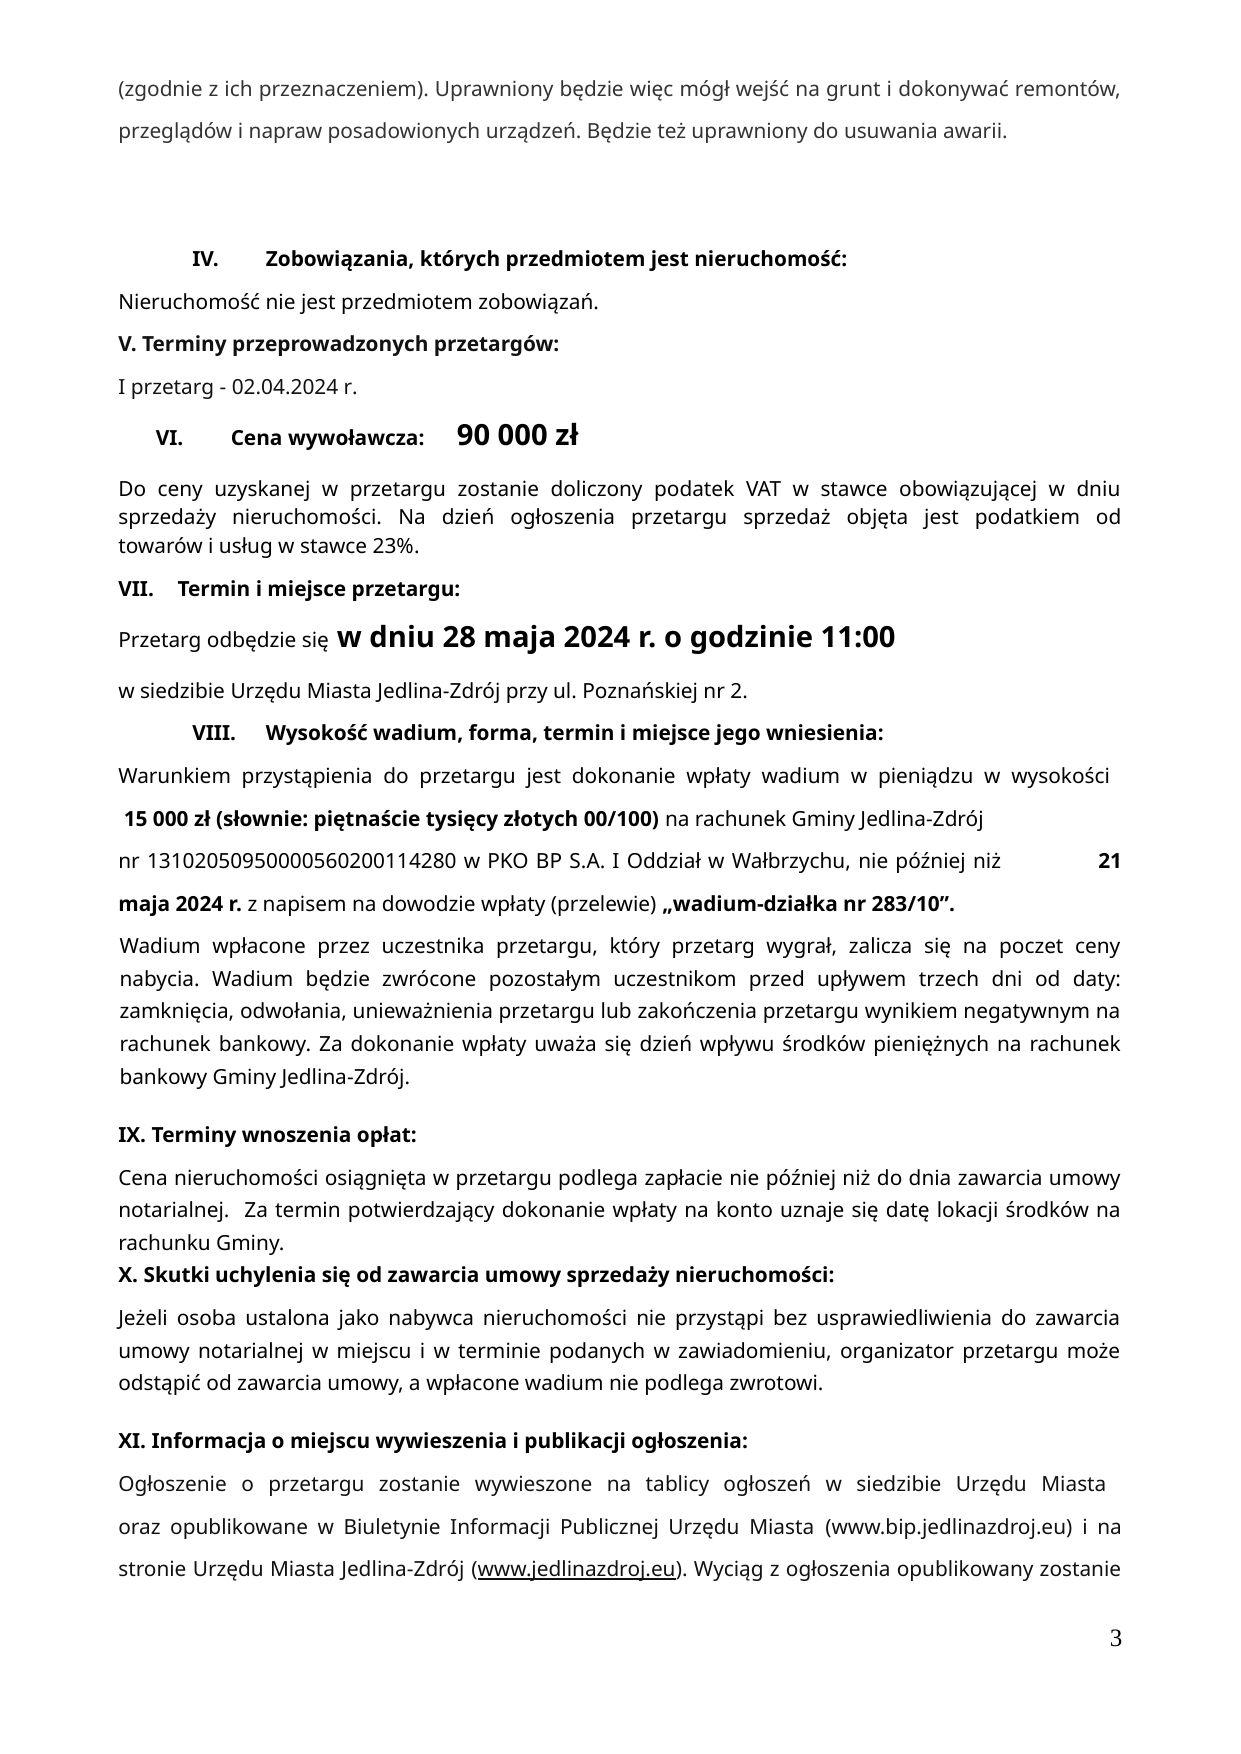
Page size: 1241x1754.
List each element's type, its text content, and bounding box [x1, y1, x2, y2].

text nr 13102050950000560200114280 w PKO BP S.A. I Oddział w Wałbrzychu, nie później niż 21 maja 2024 r. z napisem na dowodzie wpłaty (przelewie) „wadium-działka nr 283/10”. [118, 846, 1122, 917]
list Wysokość wadium, forma, termin i miejsce jego wniesienia: [192, 718, 1122, 747]
text V. Terminy przeprowadzonych przetargów: [118, 329, 1122, 358]
text Przetarg odbędzie się w dniu 28 maja 2024 r. o godzinie 11:00 [118, 616, 1122, 656]
list Zobowiązania, których przedmiotem jest nieruchomość: [192, 244, 1122, 273]
text X. Skutki uchylenia się od zawarcia umowy sprzedaży nieruchomości: [118, 1261, 1122, 1289]
text Wadium wpłacone przez uczestnika przetargu, który przetarg wygrał, zalicza się na poczet ceny nabycia. Wadium będzie zwrócone pozostałym uczestnikom przed upływem trzech dni od daty: zamknięcia, odwołania, unieważnienia przetargu lub zakończenia przetargu wynikiem negatywnym na rachunek bankowy. Za dokonanie wpłaty uważa się dzień wpływu środków pieniężnych na rachunek bankowy Gminy Jedlina-Zdrój. [119, 931, 1122, 1090]
list Termin i miejsce przetargu: [118, 574, 1122, 602]
text Cena nieruchomości osiągnięta w przetargu podlega zapłacie nie później niż do dnia zawarcia umowy notarialnej. Za termin potwierdzający dokonanie wpłaty na konto uznaje się datę lokacji środków na rachunku Gminy. [118, 1163, 1122, 1256]
text w siedzibie Urzędu Miasta Jedlina-Zdrój przy ul. Poznańskiej nr 2. [118, 676, 1122, 704]
text Do ceny uzyskanej w przetargu zostanie doliczony podatek VAT w stawce obowiązującej w dniu sprzedaży nieruchomości. Na dzień ogłoszenia przetargu sprzedaż objęta jest podatkiem od towarów i usług w stawce 23%. [118, 474, 1122, 559]
text (zgodnie z ich przeznaczeniem). Uprawniony będzie więc mógł wejść na grunt i dokonywać remontów, przeglądów i napraw posadowionych urządzeń. Będzie też uprawniony do usuwania awarii. [118, 74, 1122, 145]
text Nieruchomość nie jest przedmiotem zobowiązań. [118, 287, 1122, 315]
text I przetarg - 02.04.2024 r. [118, 372, 1122, 400]
text Warunkiem przystąpienia do przetargu jest dokonanie wpłaty wadium w pieniądzu w wysokości 15 000 zł (słownie: piętnaście tysięcy złotych 00/100) na rachunek Gminy Jedlina-Zdrój [118, 761, 1122, 832]
text IX. Terminy wnoszenia opłat: [118, 1120, 1122, 1148]
list Cena wywoławcza: 90 000 zł [156, 414, 1122, 454]
text XI. Informacja o miejscu wywieszenia i publikacji ogłoszenia: [118, 1427, 1122, 1455]
text Ogłoszenie o przetargu zostanie wywieszone na tablicy ogłoszeń w siedzibie Urzędu Miasta oraz opublikowane w Biuletynie Informacji Publicznej Urzędu Miasta (www.bip.jedlinazdroj.eu) i na stronie Urzędu Miasta Jedlina-Zdrój (www.jedlinazdroj.eu). Wyciąg z ogłoszenia opublikowany zostanie [118, 1469, 1122, 1583]
text Jeżeli osoba ustalona jako nabywca nieruchomości nie przystąpi bez usprawiedliwienia do zawarcia umowy notarialnej w miejscu i w terminie podanych w zawiadomieniu, organizator przetargu może odstąpić od zawarcia umowy, a wpłacone wadium nie podlega zwrotowi. [118, 1303, 1122, 1397]
